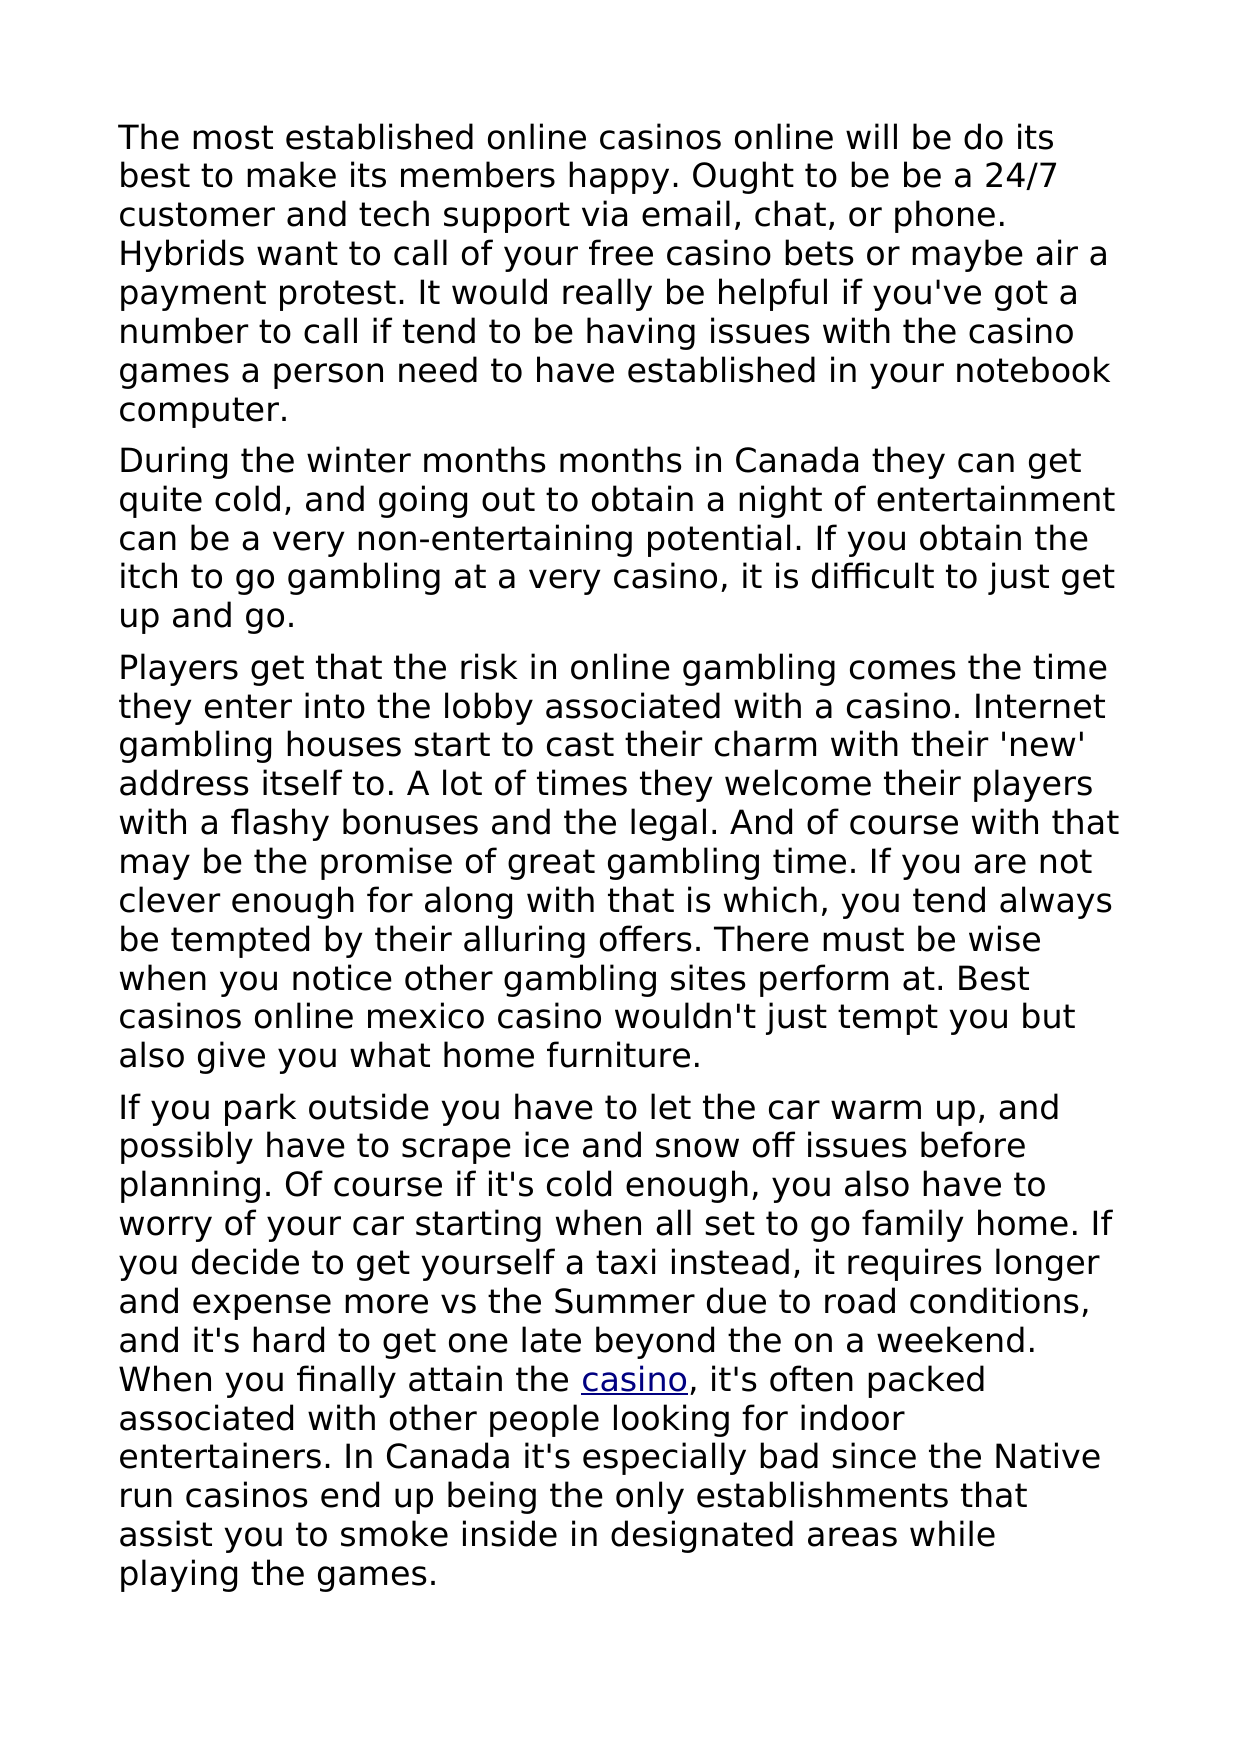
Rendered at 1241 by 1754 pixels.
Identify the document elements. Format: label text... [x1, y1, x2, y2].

text If you park outside you have to let the car warm up, and possibly have to scrape ice and snow off issues before planning. Of course if it's cold enough, you also have to worry of your car starting when all set to go family home. If you decide to get yourself a taxi instead, it requires longer and expense more vs the Summer due to road conditions, and it's hard to get one late beyond the on a weekend. When you finally attain the casino, it's often packed associated with other people looking for indoor entertainers. In Canada it's especially bad since the Native run casinos end up being the only establishments that assist you to smoke inside in designated areas while playing the games. [118, 1088, 1122, 1593]
text Players get that the risk in online gambling comes the time they enter into the lobby associated with a casino. Internet gambling houses start to cast their charm with their 'new' address itself to. A lot of times they welcome their players with a flashy bonuses and the legal. And of course with that may be the promise of great gambling time. If you are not clever enough for along with that is which, you tend always be tempted by their alluring offers. There must be wise when you notice other gambling sites perform at. Best casinos online mexico casino wouldn't just tempt you but also give you what home furniture. [118, 648, 1122, 1076]
text The most established online casinos online will be do its best to make its members happy. Ought to be be a 24/7 customer and tech support via email, chat, or phone. Hybrids want to call of your free casino bets or maybe air a payment protest. It would really be helpful if you've got a number to call if tend to be having issues with the casino games a person need to have established in your notebook computer. [118, 118, 1122, 429]
text During the winter months months in Canada they can get quite cold, and going out to obtain a night of entertainment can be a very non-entertaining potential. If you obtain the itch to go gambling at a very casino, it is difficult to just get up and go. [118, 441, 1122, 636]
